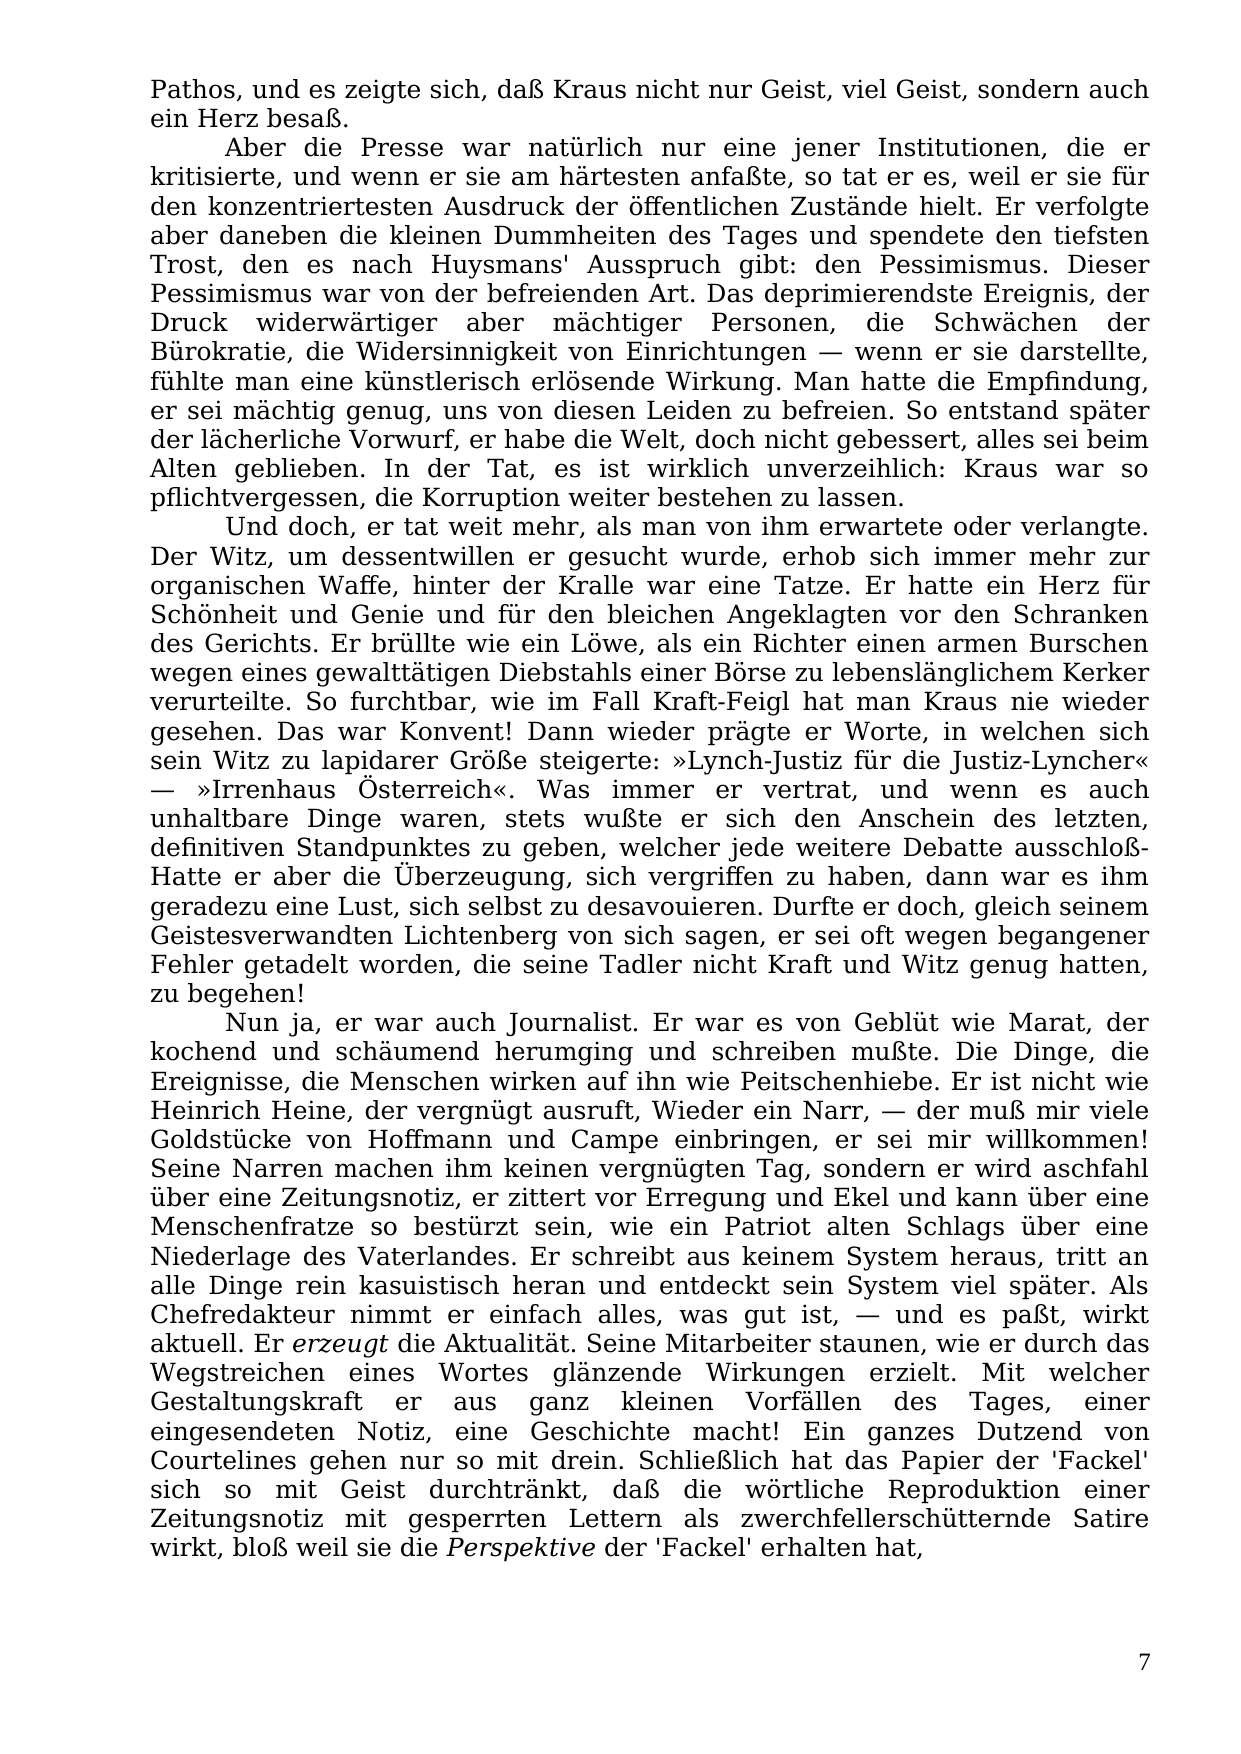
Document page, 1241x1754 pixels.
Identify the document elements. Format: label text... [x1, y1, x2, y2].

text Und doch, er tat weit mehr, als man von ihm erwartete oder verlangte. Der Witz, um dessentwillen er gesucht wurde, erhob sich immer mehr zur organischen Waffe, hinter der Kralle war eine Tatze. Er hatte ein Herz für Schönheit und Genie und für den bleichen Angeklagten vor den Schranken des Gerichts. Er brüllte wie ein Löwe, als ein Richter einen armen Burschen wegen eines gewalttätigen Diebstahls einer Börse zu lebenslänglichem Kerker verurteilte. So furchtbar, wie im Fall Kraft-Feigl hat man Kraus nie wieder gesehen. Das war Konvent! Dann wieder prägte er Worte, in welchen sich sein Witz zu lapidarer Größe steigerte: »Lynch-Justiz für die Justiz-Lyncher« — »Irrenhaus Österreich«. Was immer er vertrat, und wenn es auch unhaltbare Dinge waren, stets wußte er sich den Anschein des letzten, definitiven Standpunktes zu geben, welcher jede weitere Debatte ausschloß- Hatte er aber die Überzeugung, sich vergriffen zu haben, dann war es ihm geradezu eine Lust, sich selbst zu desavouieren. Durfte er doch, gleich seinem Geistesverwandten Lichtenberg von sich sagen, er sei oft wegen begangener Fehler getadelt worden, die seine Tadler nicht Kraft und Witz genug hatten, zu begehen! [150, 512, 1151, 1008]
text Aber die Presse war natürlich nur eine jener Institutionen, die er kritisierte, und wenn er sie am härtesten anfaßte, so tat er es, weil er sie für den konzentriertesten Ausdruck der öffentlichen Zustände hielt. Er verfolgte aber daneben die kleinen Dummheiten des Tages und spendete den tiefsten Trost, den es nach Huysmans' Ausspruch gibt: den Pessimismus. Dieser Pessimismus war von der befreienden Art. Das deprimierendste Ereignis, der Druck widerwärtiger aber mächtiger Personen, die Schwächen der Bürokratie, die Widersinnigkeit von Einrichtungen — wenn er sie darstellte, fühlte man eine künstlerisch erlösende Wirkung. Man hatte die Empfindung, er sei mächtig genug, uns von diesen Leiden zu befreien. So entstand später der lächerliche Vorwurf, er habe die Welt, doch nicht gebessert, alles sei beim Alten geblieben. In der Tat, es ist wirklich unverzeihlich: Kraus war so pflichtvergessen, die Korruption weiter bestehen zu lassen. [150, 133, 1151, 512]
text Pathos, und es zeigte sich, daß Kraus nicht nur Geist, viel Geist, sondern auch ein Herz besaß. [150, 75, 1151, 133]
text Nun ja, er war auch Journalist. Er war es von Geblüt wie Marat, der kochend und schäumend herumging und schreiben mußte. Die Dinge, die Ereignisse, die Menschen wirken auf ihn wie Peitschenhiebe. Er ist nicht wie Heinrich Heine, der vergnügt ausruft, Wieder ein Narr, — der muß mir viele Goldstücke von Hoffmann und Campe einbringen, er sei mir willkommen! Seine Narren machen ihm keinen vergnügten Tag, sondern er wird aschfahl über eine Zeitungsnotiz, er zittert vor Erregung und Ekel und kann über eine Menschenfratze so bestürzt sein, wie ein Patriot alten Schlags über eine Niederlage des Vaterlandes. Er schreibt aus keinem System heraus, tritt an alle Dinge rein kasuistisch heran und entdeckt sein System viel später. Als Chefredakteur nimmt er einfach alles, was gut ist, — und es paßt, wirkt aktuell. Er erzeugt die Aktualität. Seine Mitarbeiter staunen, wie er durch das Wegstreichen eines Wortes glänzende Wirkungen erzielt. Mit welcher Gestaltungskraft er aus ganz kleinen Vorfällen des Tages, einer eingesendeten Notiz, eine Geschichte macht! Ein ganzes Dutzend von Courtelines gehen nur so mit drein. Schließlich hat das Papier der 'Fackel' sich so mit Geist durchtränkt, daß die wörtliche Reproduktion einer Zeitungsnotiz mit gesperrten Lettern als zwerchfellerschütternde Satire wirkt, bloß weil sie die Perspektive der 'Fackel' erhalten hat, [150, 1008, 1151, 1562]
